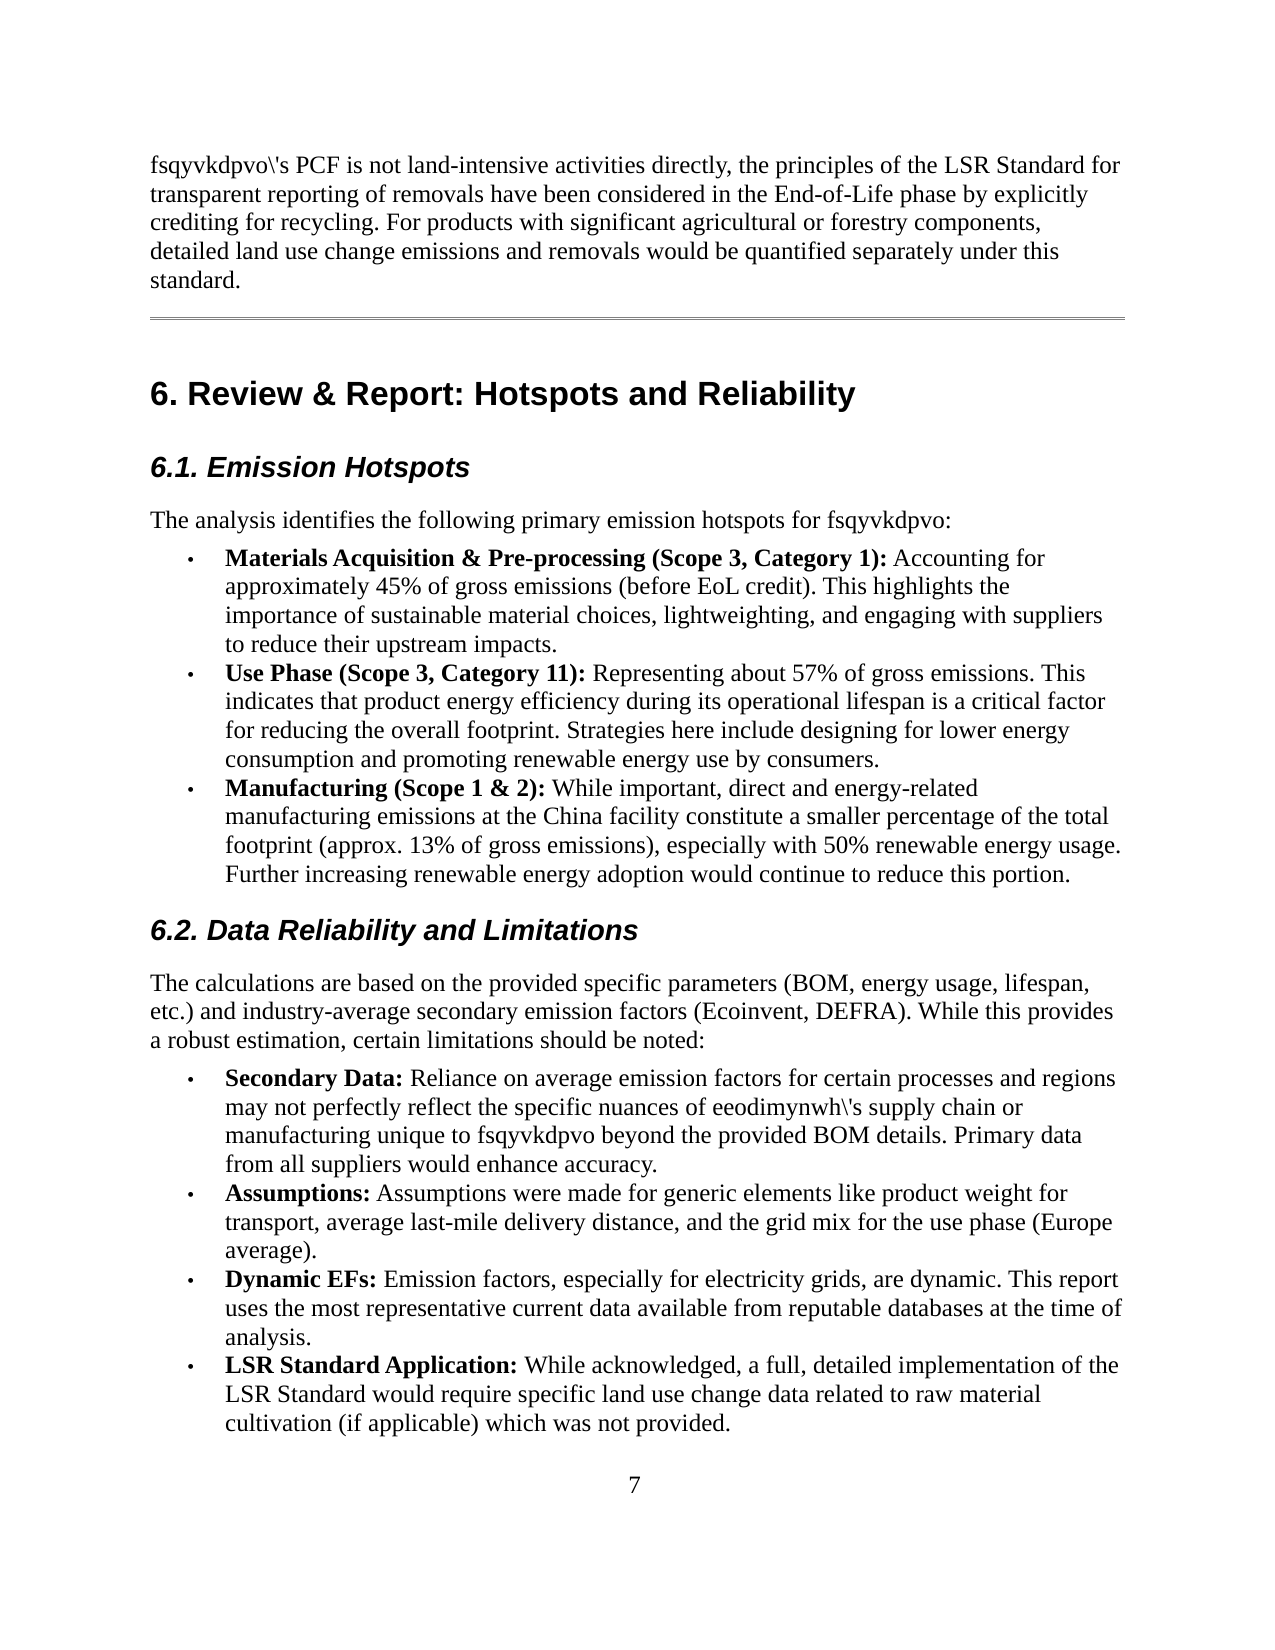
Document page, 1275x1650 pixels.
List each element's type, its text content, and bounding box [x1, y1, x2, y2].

list Dynamic EFs: Emission factors, especially for electricity grids, are dynamic. This report uses the most representative current data available from reputable databases at the time of analysis. [187, 1264, 1125, 1350]
list Assumptions: Assumptions were made for generic elements like product weight for transport, average last-mile delivery distance, and the grid mix for the use phase (Europe average). [187, 1178, 1125, 1264]
subtitle 6. Review & Report: Hotspots and Reliability [150, 374, 1125, 412]
text The calculations are based on the provided specific parameters (BOM, energy usage, lifespan, etc.) and industry-average secondary emission factors (Ecoinvent, DEFRA). While this provides a robust estimation, certain limitations should be noted: [150, 968, 1125, 1054]
list LSR Standard Application: While acknowledged, a full, detailed implementation of the LSR Standard would require specific land use change data related to raw material cultivation (if applicable) which was not provided. [187, 1350, 1125, 1437]
text The analysis identifies the following primary emission hotspots for fsqyvkdpvo: [150, 505, 1125, 534]
subtitle 6.2. Data Reliability and Limitations [150, 913, 1125, 946]
list Secondary Data: Reliance on average emission factors for certain processes and regions may not perfectly reflect the specific nuances of eeodimynwh\'s supply chain or manufacturing unique to fsqyvkdpvo beyond the provided BOM details. Primary data from all suppliers would enhance accuracy. [187, 1063, 1125, 1178]
text fsqyvkdpvo\'s PCF is not land-intensive activities directly, the principles of the LSR Standard for transparent reporting of removals have been considered in the End-of-Life phase by explicitly crediting for recycling. For products with significant agricultural or forestry components, detailed land use change emissions and removals would be quantified separately under this standard. [150, 150, 1125, 294]
list Manufacturing (Scope 1 & 2): While important, direct and energy-related manufacturing emissions at the China facility constitute a smaller percentage of the total footprint (approx. 13% of gross emissions), especially with 50% renewable energy usage. Further increasing renewable energy adoption would continue to reduce this portion. [187, 773, 1125, 888]
subtitle 6.1. Emission Hotspots [150, 450, 1125, 483]
list Use Phase (Scope 3, Category 11): Representing about 57% of gross emissions. This indicates that product energy efficiency during its operational lifespan is a critical factor for reducing the overall footprint. Strategies here include designing for lower energy consumption and promoting renewable energy use by consumers. [187, 658, 1125, 773]
list Materials Acquisition & Pre-processing (Scope 3, Category 1): Accounting for approximately 45% of gross emissions (before EoL credit). This highlights the importance of sustainable material choices, lightweighting, and engaging with suppliers to reduce their upstream impacts. [187, 543, 1125, 658]
